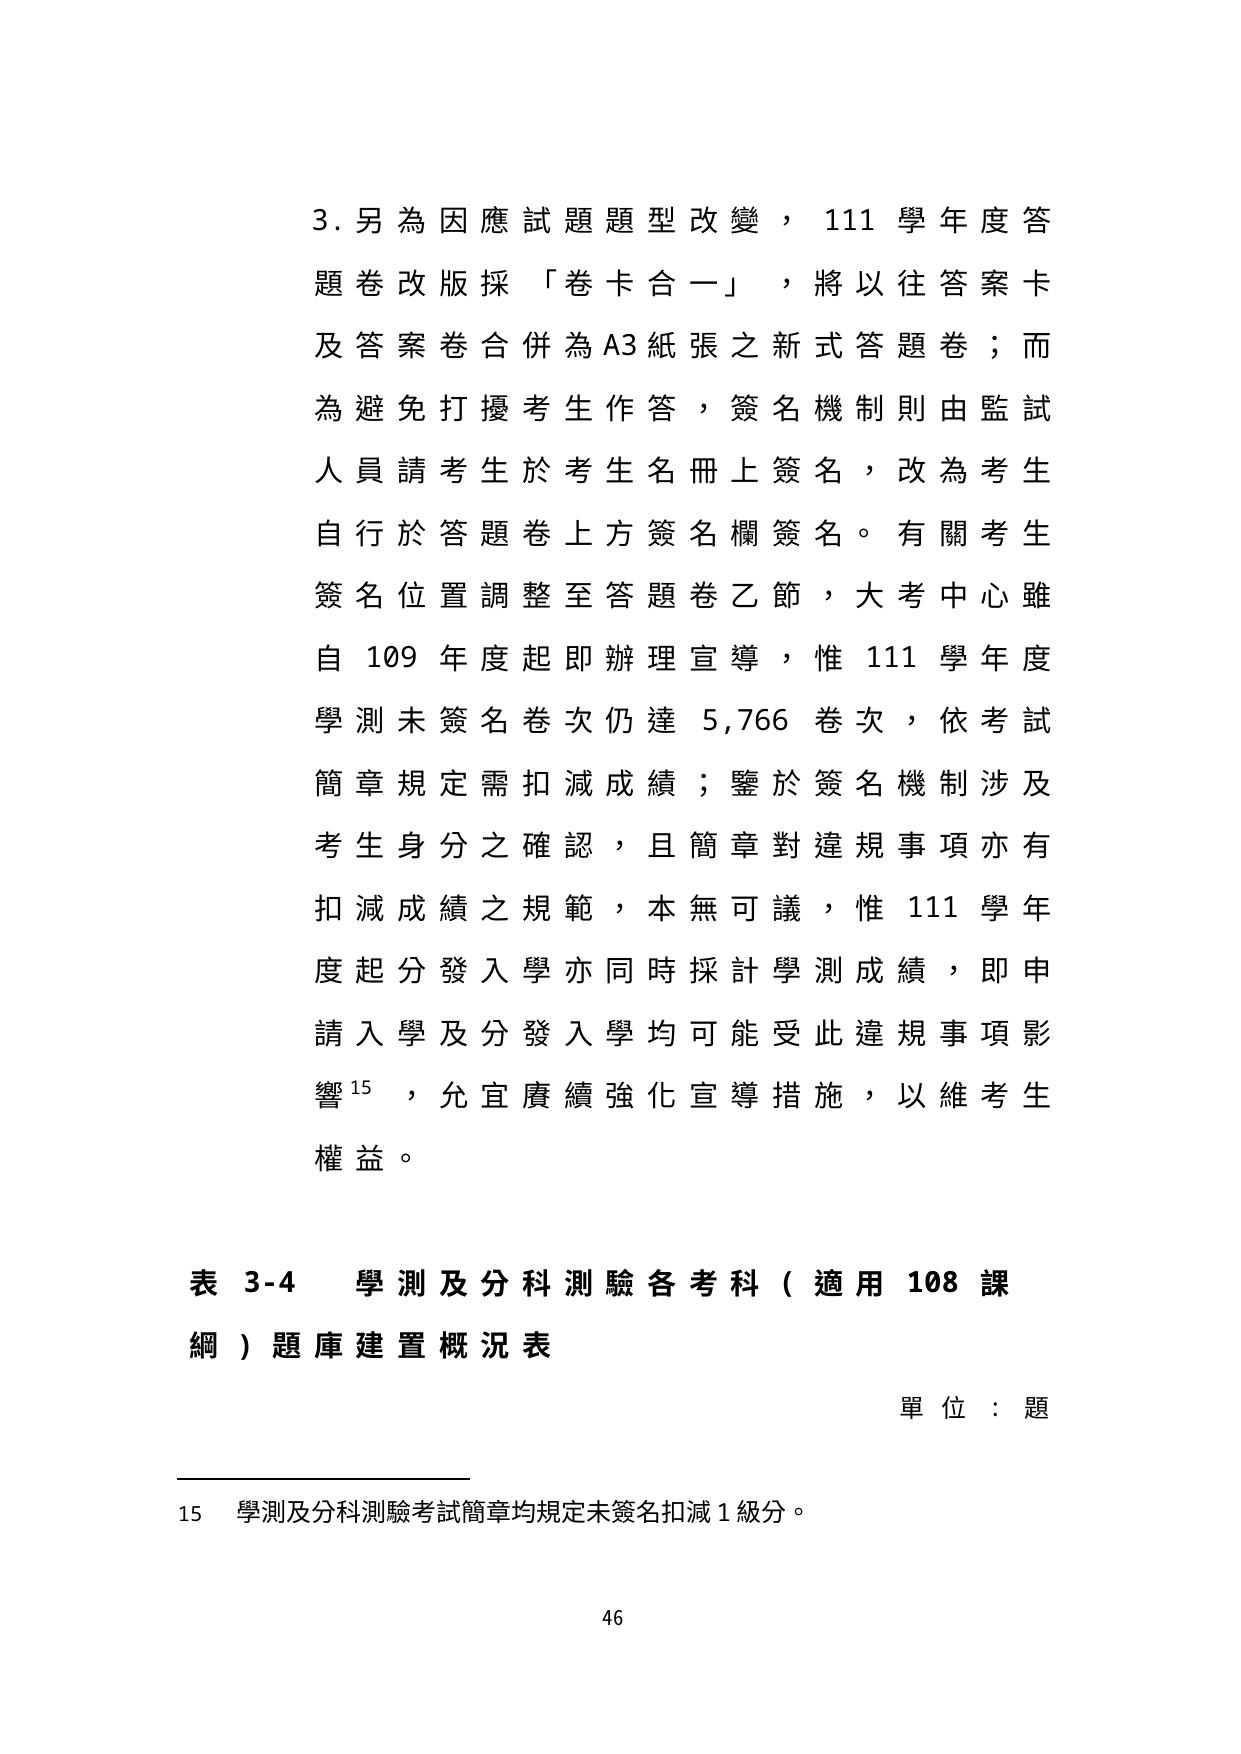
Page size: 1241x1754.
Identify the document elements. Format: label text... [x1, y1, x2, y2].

text 學測及分科測驗考試簡章均規定未簽名扣減1級分。 [177, 1479, 1063, 1532]
text 單位:題 [242, 1365, 1058, 1427]
text 3.另為因應試題題型改變，111學年度答題卷改版採「卷卡合一」，將以往答案卡及答案卷合併為A3紙張之新式答題卷；而為避免打擾考生作答，簽名機制則由監試人員請考生於考生名冊上簽名，改為考生自行於答題卷上方簽名欄簽名。有關考生簽名位置調整至答題卷乙節，大考中心雖自109年度起即辦理宣導，惟111學年度學測未簽名卷次仍達5,766卷次，依考試簡章規定需扣減成績；鑒於簽名機制涉及考生身分之確認，且簡章對違規事項亦有扣減成績之規範，本無可議，惟111學年度起分發入學亦同時採計學測成績，即申請入學及分發入學均可能受此違規事項影響，允宜賡續強化宣導措施，以維考生權益。 [271, 177, 1058, 1177]
text 表3-4 學測及分科測驗各考科(適用108課綱)題庫建置概況表 [183, 1240, 1058, 1365]
